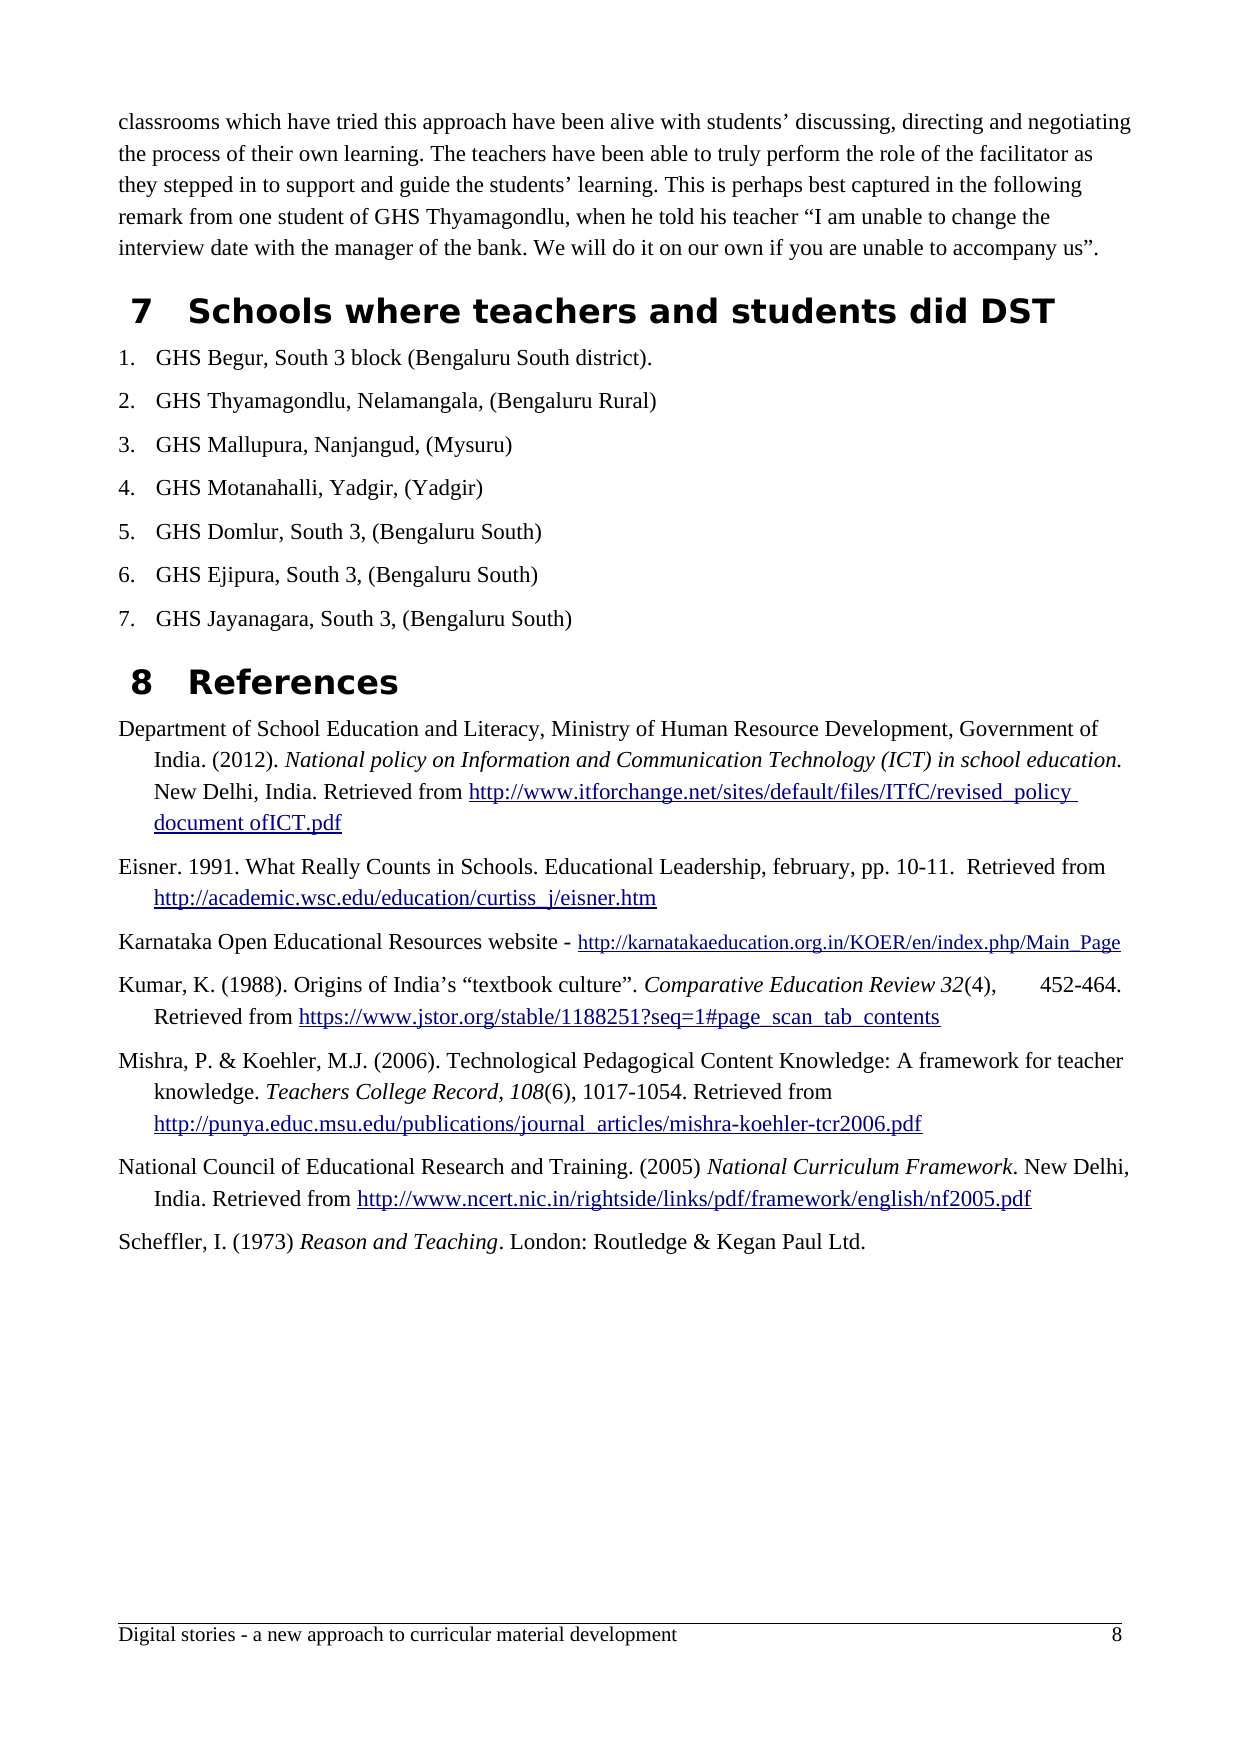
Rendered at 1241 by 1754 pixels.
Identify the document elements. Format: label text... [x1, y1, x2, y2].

list GHS Domlur, South 3, (Bengaluru South) [118, 518, 1132, 544]
list GHS Begur, South 3 block (Bengaluru South district). [118, 344, 1132, 370]
list GHS Motanahalli, Yadgir, (Yadgir) [118, 474, 1132, 501]
text Scheffler, I. (1973) Reason and Teaching. London: Routledge & Kegan Paul Ltd. [118, 1228, 1132, 1255]
text classrooms which have tried this approach have been alive with students’ discussing, directing and negotiating the process of their own learning. The teachers have been able to truly perform the role of the facilitator as they stepped in to support and guide the students’ learning. This is perhaps best captured in the following remark from one student of GHS Thyamagondlu, when he told his teacher “I am unable to change the interview date with the manager of the bank. We will do it on our own if you are unable to accompany us”. [118, 108, 1132, 261]
list GHS Ejipura, South 3, (Bengaluru South) [118, 562, 1132, 588]
text Karnataka Open Educational Resources website - http://karnatakaeducation.org.in/KOER/en/index.php/Main_Page [118, 928, 1132, 954]
text Mishra, P. & Koehler, M.J. (2006). Technological Pedagogical Content Knowledge: A framework for teacher knowledge. Teachers College Record, 108(6), 1017-1054. Retrieved from http://punya.educ.msu.edu/publications/journal_articles/mishra-koehler-tcr2006.pdf [118, 1047, 1132, 1136]
text Department of School Education and Literacy, Ministry of Human Resource Development, Government of India. (2012). National policy on Information and Communication Technology (ICT) in school education. New Delhi, India. Retrieved from http://www.itforchange.net/sites/default/files/ITfC/revised_policy document ofICT.pdf [118, 715, 1132, 836]
subtitle Schools where teachers and students did DST [118, 293, 1132, 332]
list GHS Mallupura, Nanjangud, (Mysuru) [118, 431, 1132, 457]
text Eisner. 1991. What Really Counts in Schools. Educational Leadership, february, pp. 10-11. Retrieved from http://academic.wsc.edu/education/curtiss_j/eisner.htm [118, 853, 1132, 911]
subtitle References [118, 664, 1132, 703]
list GHS Thyamagondlu, Nelamangala, (Bengaluru Rural) [118, 387, 1132, 414]
text Kumar, K. (1988). Origins of India’s “textbook culture”. Comparative Education Review 32(4), 452-464. Retrieved from https://www.jstor.org/stable/1188251?seq=1#page_scan_tab_contents [118, 972, 1132, 1029]
text National Council of Educational Research and Training. (2005) National Curriculum Framework. New Delhi, India. Retrieved from http://www.ncert.nic.in/rightside/links/pdf/framework/english/nf2005.pdf [118, 1153, 1132, 1211]
list GHS Jayanagara, South 3, (Bengaluru South) [118, 605, 1132, 631]
